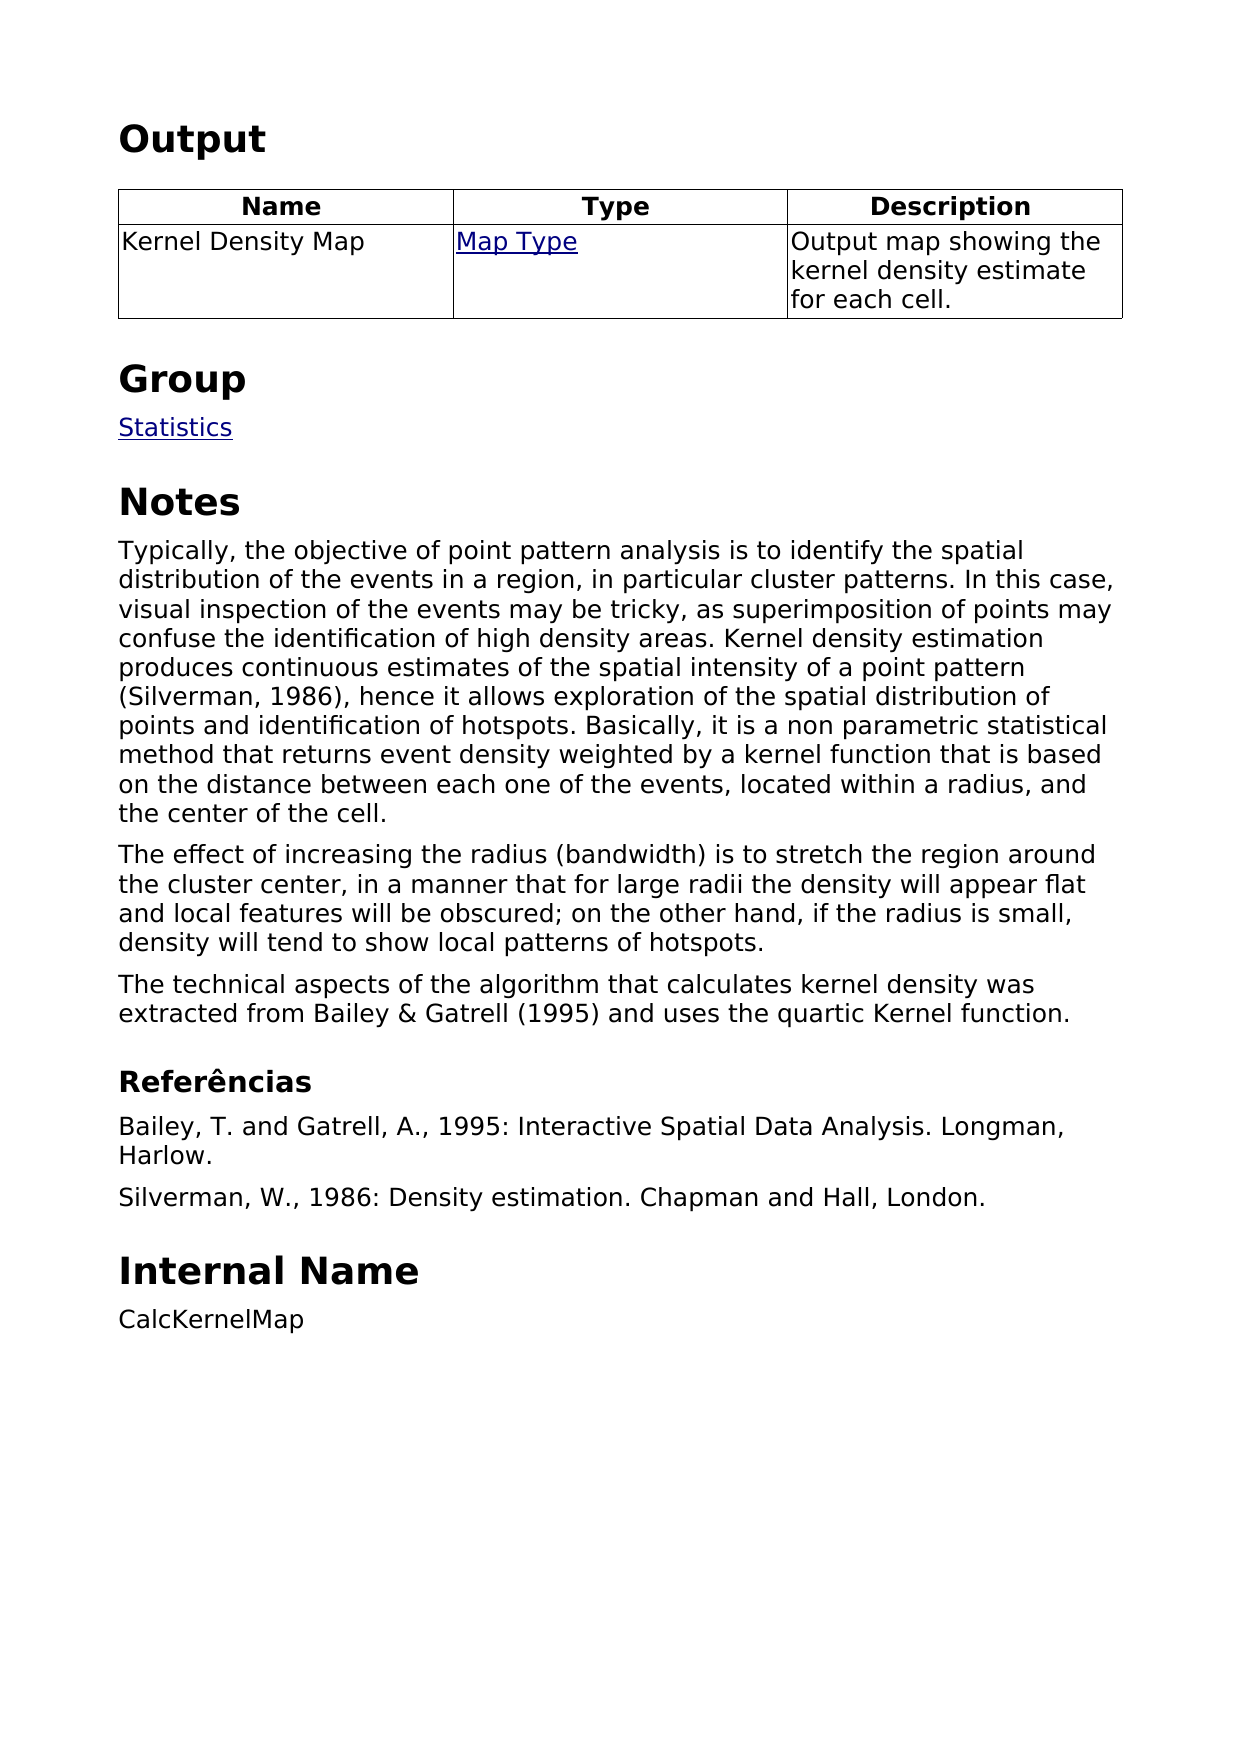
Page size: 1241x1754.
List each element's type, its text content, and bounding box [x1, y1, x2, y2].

subtitle Internal Name [118, 1249, 1122, 1293]
table_header Type [454, 190, 787, 224]
subtitle Referências [118, 1066, 1122, 1099]
subtitle Output [118, 118, 1122, 162]
subtitle Group [118, 357, 1122, 401]
table_header Description [788, 190, 1122, 224]
text Silverman, W., 1986: Density estimation. Chapman and Hall, London. [118, 1183, 1122, 1212]
text Bailey, T. and Gatrell, A., 1995: Interactive Spatial Data Analysis. Longman, Harlow. [118, 1112, 1122, 1170]
text Statistics [118, 414, 1122, 443]
text The effect of increasing the radius (bandwidth) is to stretch the region around the cluster center, in a manner that for large radii the density will appear flat and local features will be obscured; on the other hand, if the radius is small, density will tend to show local patterns of hotspots. [118, 841, 1122, 957]
table_header Name [119, 190, 453, 224]
subtitle Notes [118, 480, 1122, 524]
table_cell Map Type [454, 225, 787, 318]
table_cell Output map showing the kernel density estimate for each cell. [788, 225, 1122, 318]
table_cell Kernel Density Map [119, 225, 453, 318]
text Typically, the objective of point pattern analysis is to identify the spatial distribution of the events in a region, in particular cluster patterns. In this case, visual inspection of the events may be tricky, as superimposition of points may confuse the identification of high density areas. Kernel density estimation produces continuous estimates of the spatial intensity of a point pattern (Silverman, 1986), hence it allows exploration of the spatial distribution of points and identification of hotspots. Basically, it is a non parametric statistical method that returns event density weighted by a kernel function that is based on the distance between each one of the events, located within a radius, and the center of the cell. [118, 536, 1122, 828]
text CalcKernelMap [118, 1306, 1122, 1335]
text The technical aspects of the algorithm that calculates kernel density was extracted from Bailey & Gatrell (1995) and uses the quartic Kernel function. [118, 970, 1122, 1028]
